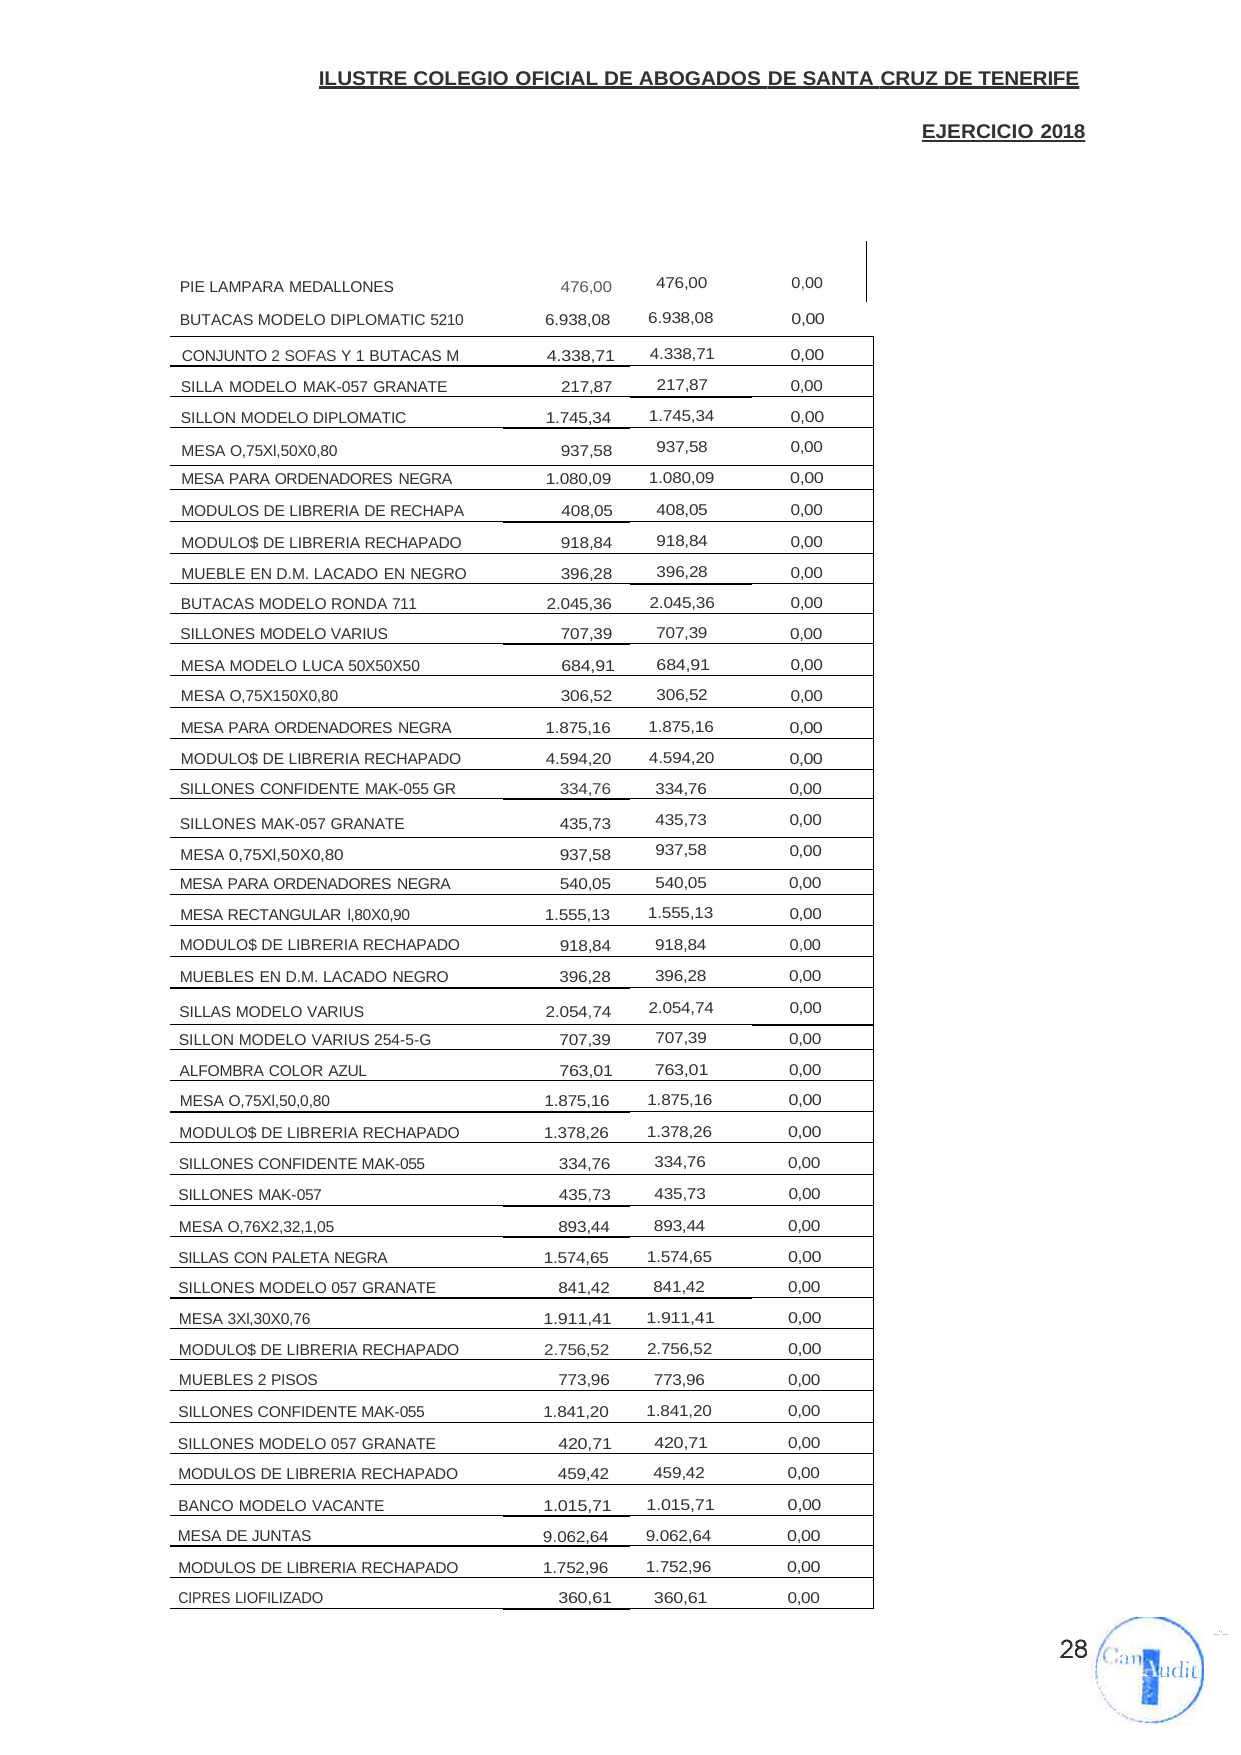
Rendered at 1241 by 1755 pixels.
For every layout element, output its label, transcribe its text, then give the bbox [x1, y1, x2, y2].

table_cell 1.080,09 [630, 466, 752, 489]
table_cell 459,42 [503, 1454, 629, 1483]
table_cell 0,00 [752, 988, 873, 1024]
table_cell 1.574,65 [630, 1237, 752, 1267]
table_cell 707,39 [630, 614, 752, 643]
table_cell 707,39 [503, 614, 629, 643]
table_cell 0,00 [752, 1050, 873, 1080]
table_cell 0,00 [752, 554, 873, 583]
table_cell 1.911,41 [503, 1299, 629, 1328]
table_header [170, 274, 174, 304]
table_cell 0,00 [752, 895, 873, 924]
table_cell 893,44 [630, 1206, 752, 1236]
table_cell 1.574,65 [503, 1238, 629, 1267]
table_cell 360,61 [630, 1578, 752, 1608]
table_cell 396,28 [630, 554, 752, 583]
table_cell 4.338,71 [630, 337, 752, 365]
table_cell 918,84 [630, 926, 752, 956]
table_cell MODULO$ DE LIBRERIA RECHAPADO [170, 926, 503, 956]
table_cell 0,00 [752, 838, 873, 869]
table_cell SILLA MODELO MAK-057 GRANATE [170, 367, 503, 396]
table_cell 6.938,08 [503, 304, 629, 336]
table_cell 0,00 [752, 957, 873, 987]
table_cell SILLAS MODELO VARIUS [170, 989, 503, 1024]
table_cell 1.378,26 [630, 1112, 752, 1142]
table_cell MESA O,75Xl,50X0,80 [170, 428, 503, 465]
table_cell [170, 304, 174, 336]
table_cell 1.080,09 [503, 466, 629, 489]
table_cell 408,05 [630, 490, 752, 521]
table_cell 0,00 [752, 1423, 873, 1453]
table_cell 937,58 [503, 838, 629, 869]
table_cell 435,73 [630, 799, 752, 837]
table_cell 2.756,52 [630, 1329, 752, 1359]
table_cell 4.338,71 [503, 337, 629, 365]
table_cell SILLONES CONFIDENTE MAK-055 [170, 1391, 503, 1422]
table_cell 459,42 [630, 1454, 752, 1483]
table_cell 0,00 [752, 1360, 873, 1390]
table_cell [830, 304, 873, 336]
text [0, 1617, 1060, 1635]
table_cell 841,42 [503, 1268, 629, 1297]
table_cell MESA RECTANGULAR l,80X0,90 [170, 895, 503, 924]
table_cell 1.875,16 [630, 1081, 752, 1111]
table_cell MODULOS DE LIBRERIA RECHAPADO [170, 1547, 503, 1577]
table_cell 0,00 [752, 304, 830, 336]
table_cell MESA O,75Xl,50,0,80 [170, 1081, 503, 1111]
table_cell 1.752,96 [630, 1546, 752, 1577]
table_cell MODULOS DE LIBRERIA DE RECHAPA [170, 490, 503, 521]
table_cell 1.875,16 [503, 1081, 629, 1111]
table_cell 763,01 [630, 1050, 752, 1080]
table_cell 0,00 [752, 614, 873, 643]
table_cell 707,39 [503, 1025, 629, 1049]
table_cell 1.745,34 [630, 398, 752, 427]
table_cell 0,00 [752, 397, 873, 427]
table_header 0,00 [752, 274, 830, 304]
table_cell 334,76 [630, 1143, 752, 1173]
table_cell 1.841,20 [503, 1391, 629, 1422]
table_cell MODULO$ DE LIBRERIA RECHAPADO [170, 522, 503, 552]
table_cell 1.875,16 [503, 708, 629, 737]
table_cell 841,42 [630, 1268, 752, 1297]
text _.,_ [1204, 1617, 1228, 1635]
table_cell MUEBLES 2 PISOS [170, 1360, 503, 1390]
table_cell 0,00 [752, 1516, 873, 1545]
table_cell 1.015,71 [503, 1485, 629, 1515]
table_cell 4.594,20 [503, 739, 629, 768]
table_cell 0,00 [752, 676, 873, 707]
table_cell MUEBLE EN D.M. LACADO EN NEGRO [170, 554, 503, 583]
table_cell 1.745,34 [503, 397, 629, 427]
table_cell 306,52 [630, 676, 752, 707]
table_cell MESA MODELO LUCA 50X50X50 [170, 644, 503, 674]
table_cell 937,58 [630, 838, 752, 869]
table_cell 0,00 [752, 1237, 873, 1267]
table_cell 0,00 [752, 366, 873, 396]
table_cell 2.045,36 [503, 584, 629, 613]
table_cell 420,71 [503, 1423, 629, 1453]
table_cell SILLAS CON PALETA NEGRA [170, 1237, 503, 1267]
table_cell MESA 3Xl,30X0,76 [170, 1299, 503, 1328]
table_cell SILLONES CONFIDENTE MAK-055 [170, 1143, 503, 1173]
table_cell MESA 0,75Xl,50X0,80 [170, 838, 503, 869]
table_cell 918,84 [503, 926, 629, 956]
table_cell 0,00 [752, 1298, 873, 1328]
table_header [830, 274, 873, 304]
table_cell 1.752,96 [503, 1547, 629, 1577]
table_cell 2.054,74 [503, 989, 629, 1024]
table_cell 540,05 [503, 870, 629, 894]
table_cell 0,00 [752, 1268, 873, 1297]
table_cell MESA DE JUNTAS [170, 1516, 503, 1545]
table_cell 0,00 [752, 1112, 873, 1142]
table_cell 435,73 [503, 1175, 629, 1205]
table_cell 9.062,64 [630, 1516, 752, 1545]
table_cell SILLONES MODELO 057 GRANATE [170, 1423, 503, 1453]
table_cell 1.875,16 [630, 708, 752, 737]
table_cell 1.911,41 [630, 1299, 752, 1328]
table_cell 540,05 [630, 870, 752, 894]
table_cell 0,00 [752, 584, 873, 613]
table_cell 918,84 [630, 522, 752, 552]
table_cell 306,52 [503, 676, 629, 707]
table_cell 0,00 [752, 1143, 873, 1173]
table_cell 937,58 [630, 428, 752, 465]
table_cell 1.378,26 [503, 1113, 629, 1142]
table_cell 0,00 [752, 644, 873, 674]
table_cell 0,00 [752, 926, 873, 956]
table_cell 396,28 [503, 957, 629, 987]
table_cell 0,00 [752, 1578, 873, 1608]
table_cell CONJUNTO 2 SOFAS Y 1 BUTACAS M [170, 337, 503, 365]
table_cell 0,00 [752, 1391, 873, 1422]
table_cell 0,00 [752, 428, 873, 465]
table_cell 1.555,13 [503, 895, 629, 924]
table_cell 0,00 [752, 1485, 873, 1515]
table_cell 0,00 [752, 1546, 873, 1577]
table_cell 0,00 [752, 770, 873, 798]
table_cell MESA O,76X2,32,1,05 [170, 1206, 503, 1236]
table_cell 1.555,13 [630, 895, 752, 924]
table_cell 2.054,74 [630, 988, 752, 1024]
table_cell ALFOMBRA COLOR AZUL [170, 1050, 503, 1080]
table_cell 6.938,08 [630, 304, 752, 336]
table_cell 1.841,20 [630, 1391, 752, 1422]
table_cell 0,00 [752, 1081, 873, 1111]
table_cell 707,39 [630, 1025, 752, 1049]
table_cell SILLONES CONFIDENTE MAK-055 GR [170, 770, 503, 798]
table_cell 773,96 [630, 1360, 752, 1390]
table_cell 0,00 [752, 1206, 873, 1236]
table_cell 0,00 [752, 490, 873, 521]
table_cell 0,00 [752, 1454, 873, 1483]
table_cell 408,05 [503, 490, 629, 521]
table_cell SILLON MODELO VARIUS 254-5-G [170, 1025, 503, 1049]
table_cell 334,76 [503, 770, 629, 798]
table_cell 217,87 [503, 367, 629, 396]
table_cell BUTACAS MODELO DIPLOMATIC 5210 [174, 304, 503, 336]
table_cell 2.756,52 [503, 1329, 629, 1359]
table_cell 937,58 [503, 429, 629, 465]
table_cell SILLONES MODELO VARIUS [170, 614, 503, 643]
table_cell 0,00 [752, 466, 873, 489]
table_cell 684,91 [503, 645, 629, 674]
table_cell 893,44 [503, 1207, 629, 1236]
table_cell CIPRES LIOFILIZADO [170, 1578, 503, 1608]
table_cell 918,84 [503, 523, 629, 552]
table_cell 0,00 [752, 708, 873, 737]
table_cell MUEBLES EN D.M. LACADO NEGRO [170, 957, 503, 987]
table_cell 0,00 [752, 1329, 873, 1359]
table_cell 396,28 [503, 554, 629, 583]
table_cell 0,00 [752, 1175, 873, 1205]
table_cell SILLONES MAK-057 GRANATE [170, 799, 503, 837]
table_cell 9.062,64 [503, 1517, 629, 1545]
table_cell 2.045,36 [630, 585, 752, 613]
table_cell 773,96 [503, 1360, 629, 1390]
table_cell MESA PARA ORDENADORES NEGRA [170, 466, 503, 489]
table_cell 684,91 [630, 644, 752, 674]
table_cell 1.015,71 [630, 1485, 752, 1515]
table_cell 334,76 [630, 770, 752, 798]
table_cell MODULOS DE LIBRERIA RECHAPADO [170, 1454, 503, 1483]
table_header PIE LAMPARA MEDALLONES [174, 274, 503, 304]
table_header 476,00 [503, 274, 629, 304]
table_cell 435,73 [503, 800, 629, 837]
table_cell 0,00 [752, 739, 873, 768]
table_cell SILLONES MAK-057 [170, 1175, 503, 1205]
table_cell BANCO MODELO VACANTE [170, 1485, 503, 1515]
table_cell MODULO$ DE LIBRERIA RECHAPADO [170, 1329, 503, 1359]
table_cell BUTACAS MODELO RONDA 711 [170, 584, 503, 613]
table_cell 0,00 [752, 870, 873, 894]
table_cell 0,00 [752, 799, 873, 837]
table_cell 396,28 [630, 957, 752, 987]
table_cell SILLONES MODELO 057 GRANATE [170, 1268, 503, 1297]
table_cell 420,71 [630, 1423, 752, 1453]
table_cell SILLON MODELO DIPLOMATIC [170, 397, 503, 427]
table_cell MODULO$ DE LIBRERIA RECHAPADO [170, 739, 503, 768]
table_cell MESA PARA ORDENADORES NEGRA [170, 870, 503, 894]
table_cell 763,01 [503, 1050, 629, 1080]
table_cell 4.594,20 [630, 739, 752, 768]
table_cell MESA O,75X150X0,80 [170, 676, 503, 707]
table_cell 217,87 [630, 366, 752, 396]
table_cell 334,76 [503, 1143, 629, 1173]
table_cell 0,00 [752, 337, 873, 365]
table_cell MODULO$ DE LIBRERIA RECHAPADO [170, 1113, 503, 1142]
table_cell 0,00 [752, 522, 873, 552]
table_cell MESA PARA ORDENADORES NEGRA [170, 708, 503, 737]
table_cell 435,73 [630, 1175, 752, 1205]
table_cell 0,00 [752, 1026, 873, 1049]
table_cell 360,61 [503, 1578, 629, 1608]
table_header 476,00 [630, 274, 752, 304]
